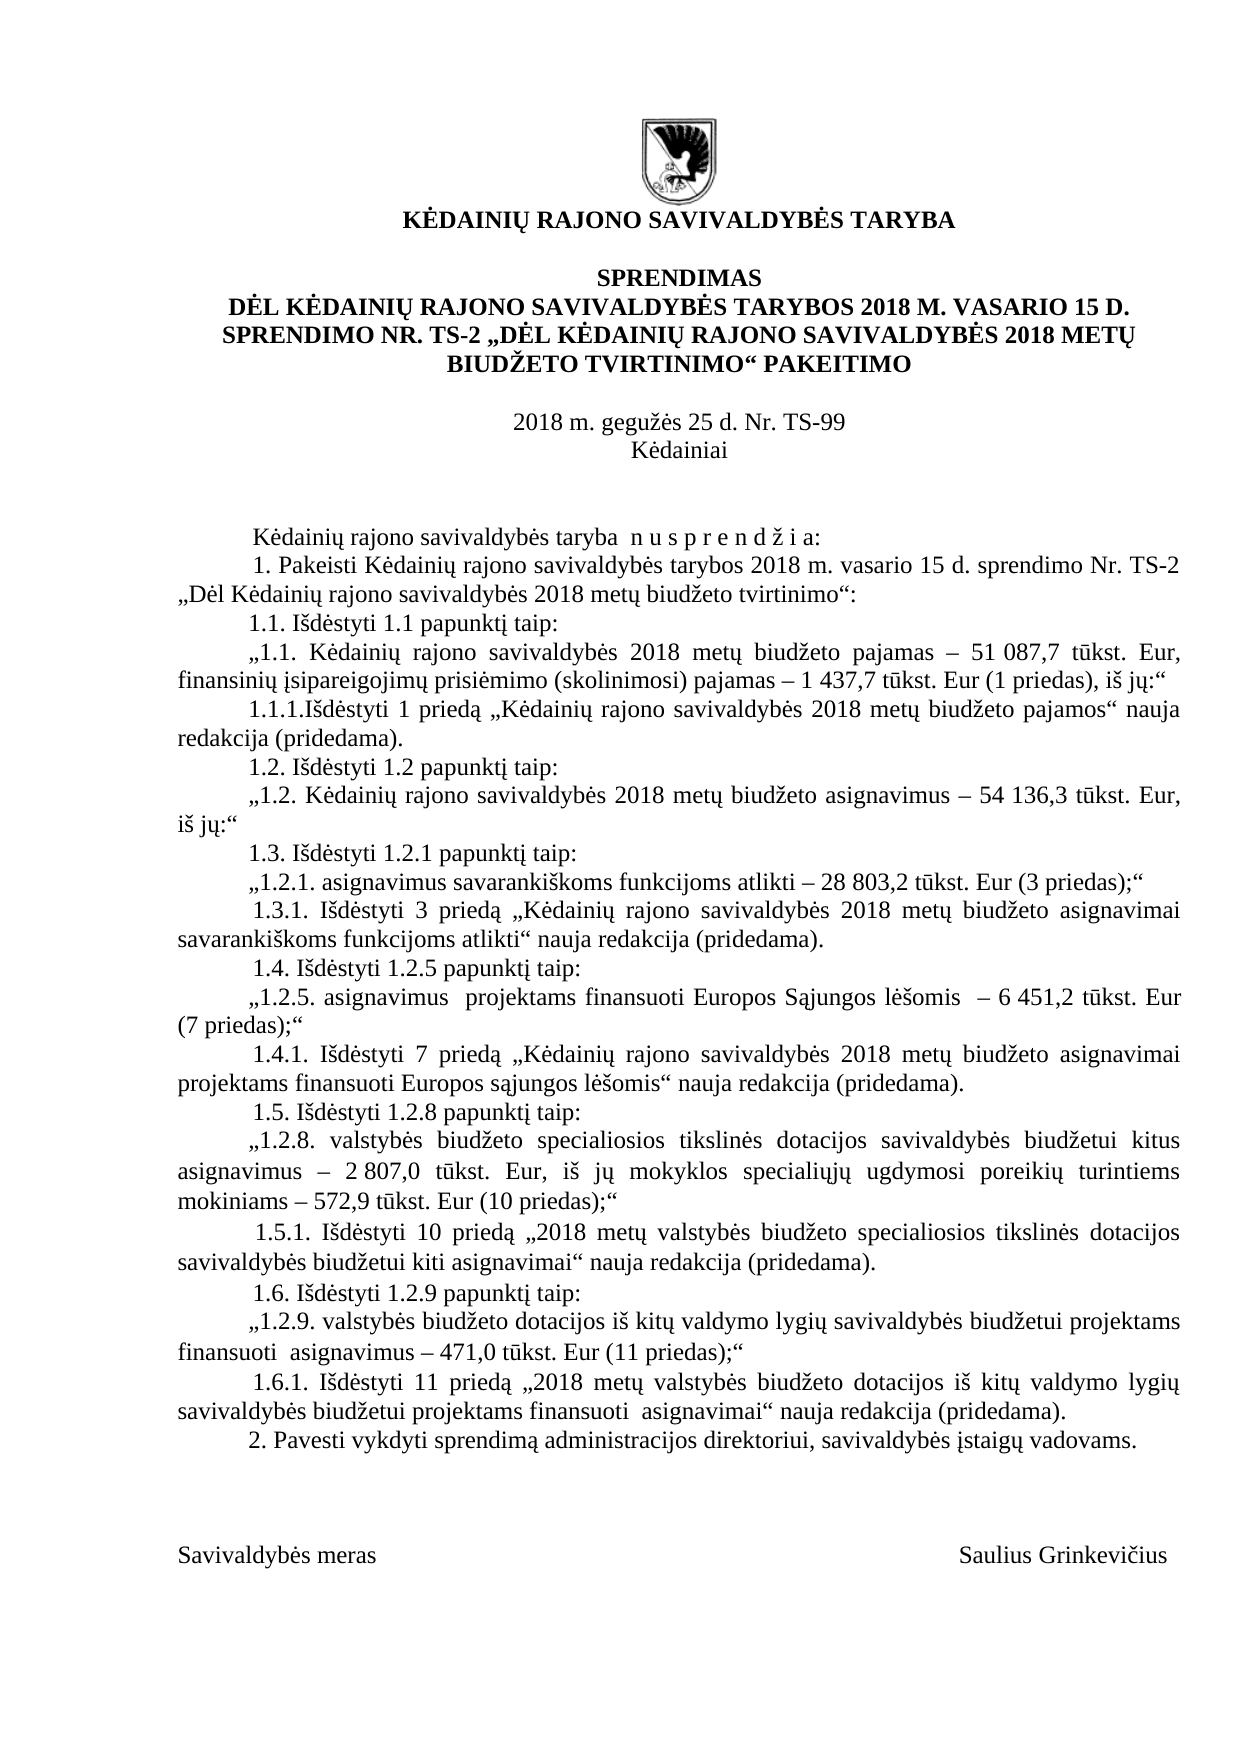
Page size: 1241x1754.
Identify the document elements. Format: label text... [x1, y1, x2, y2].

text 1.3. Išdėstyti 1.2.1 papunktį taip: [177, 838, 1181, 867]
text 1.1.1.Išdėstyti 1 priedą „Kėdainių rajono savivaldybės 2018 metų biudžeto pajamos“ nauja redakcija (pridedama). [177, 694, 1181, 752]
text SPRENDIMAS [177, 263, 1181, 292]
text 1.3.1. Išdėstyti 3 priedą „Kėdainių rajono savivaldybės 2018 metų biudžeto asignavimai savarankiškoms funkcijoms atlikti“ nauja redakcija (pridedama). [177, 896, 1181, 953]
text 1.2. Išdėstyti 1.2 papunktį taip: [177, 752, 1181, 781]
text 1.5.1. Išdėstyti 10 priedą „2018 metų valstybės biudžeto specialiosios tikslinės dotacijos savivaldybės biudžetui kiti asignavimai“ nauja redakcija (pridedama). [177, 1217, 1181, 1276]
text „1.2. Kėdainių rajono savivaldybės 2018 metų biudžeto asignavimus – 54 136,3 tūkst. Eur, iš jų:“ [177, 781, 1181, 838]
text Savivaldybės meras Saulius Grinkevičius [177, 1540, 1181, 1568]
text 2. Pavesti vykdyti sprendimą administracijos direktoriui, savivaldybės įstaigų vadovams. [177, 1425, 1181, 1453]
text „1.2.5. asignavimus projektams finansuoti Europos Sąjungos lėšomis – 6 451,2 tūkst. Eur (7 priedas);“ [177, 982, 1181, 1039]
text 1.5. Išdėstyti 1.2.8 papunktį taip: [177, 1097, 1181, 1126]
text 1. Pakeisti Kėdainių rajono savivaldybės tarybos 2018 m. vasario 15 d. sprendimo Nr. TS-2 „Dėl Kėdainių rajono savivaldybės 2018 metų biudžeto tvirtinimo“: [177, 551, 1181, 608]
text Kėdainių rajono savivaldybės taryba n u s p r e n d ž i a: [177, 522, 1181, 551]
text KĖDAINIŲ RAJONO SAVIVALDYBĖS TARYBA [177, 206, 1181, 234]
text „1.2.9. valstybės biudžeto dotacijos iš kitų valdymo lygių savivaldybės biudžetui projektams finansuoti asignavimus – 471,0 tūkst. Eur (11 priedas);“ [177, 1306, 1181, 1366]
text Kėdainiai [177, 436, 1181, 464]
text 1.6. Išdėstyti 1.2.9 papunktį taip: [177, 1278, 1181, 1306]
text 1.4.1. Išdėstyti 7 priedą „Kėdainių rajono savivaldybės 2018 metų biudžeto asignavimai projektams finansuoti Europos sąjungos lėšomis“ nauja redakcija (pridedama). [177, 1039, 1181, 1097]
text „1.2.1. asignavimus savarankiškoms funkcijoms atlikti – 28 803,2 tūkst. Eur (3 priedas);“ [177, 867, 1181, 896]
text „1.1. Kėdainių rajono savivaldybės 2018 metų biudžeto pajamas – 51 087,7 tūkst. Eur, finansinių įsipareigojimų prisiėmimo (skolinimosi) pajamas ‒ 1 437,7 tūkst. Eur (1 priedas), iš jų:“ [177, 637, 1181, 694]
text „1.2.8. valstybės biudžeto specialiosios tikslinės dotacijos savivaldybės biudžetui kitus asignavimus – 2 807,0 tūkst. Eur, iš jų mokyklos specialiųjų ugdymosi poreikių turintiems mokiniams – 572,9 tūkst. Eur (10 priedas);“ [177, 1126, 1181, 1215]
text 1.4. Išdėstyti 1.2.5 papunktį taip: [177, 953, 1181, 982]
text 1.1. Išdėstyti 1.1 papunktį taip: [177, 608, 1181, 637]
text 2018 m. gegužės 25 d. Nr. TS-99 [177, 407, 1181, 436]
text 1.6.1. Išdėstyti 11 priedą „2018 metų valstybės biudžeto dotacijos iš kitų valdymo lygių savivaldybės biudžetui projektams finansuoti asignavimai“ nauja redakcija (pridedama). [177, 1367, 1181, 1425]
text DĖL KĖDAINIŲ RAJONO SAVIVALDYBĖS TARYBOS 2018 M. VASARIO 15 D. SPRENDIMO NR. TS-2 „DĖL KĖDAINIŲ RAJONO SAVIVALDYBĖS 2018 METŲ BIUDŽETO TVIRTINIMO“ PAKEITIMO [177, 292, 1181, 378]
